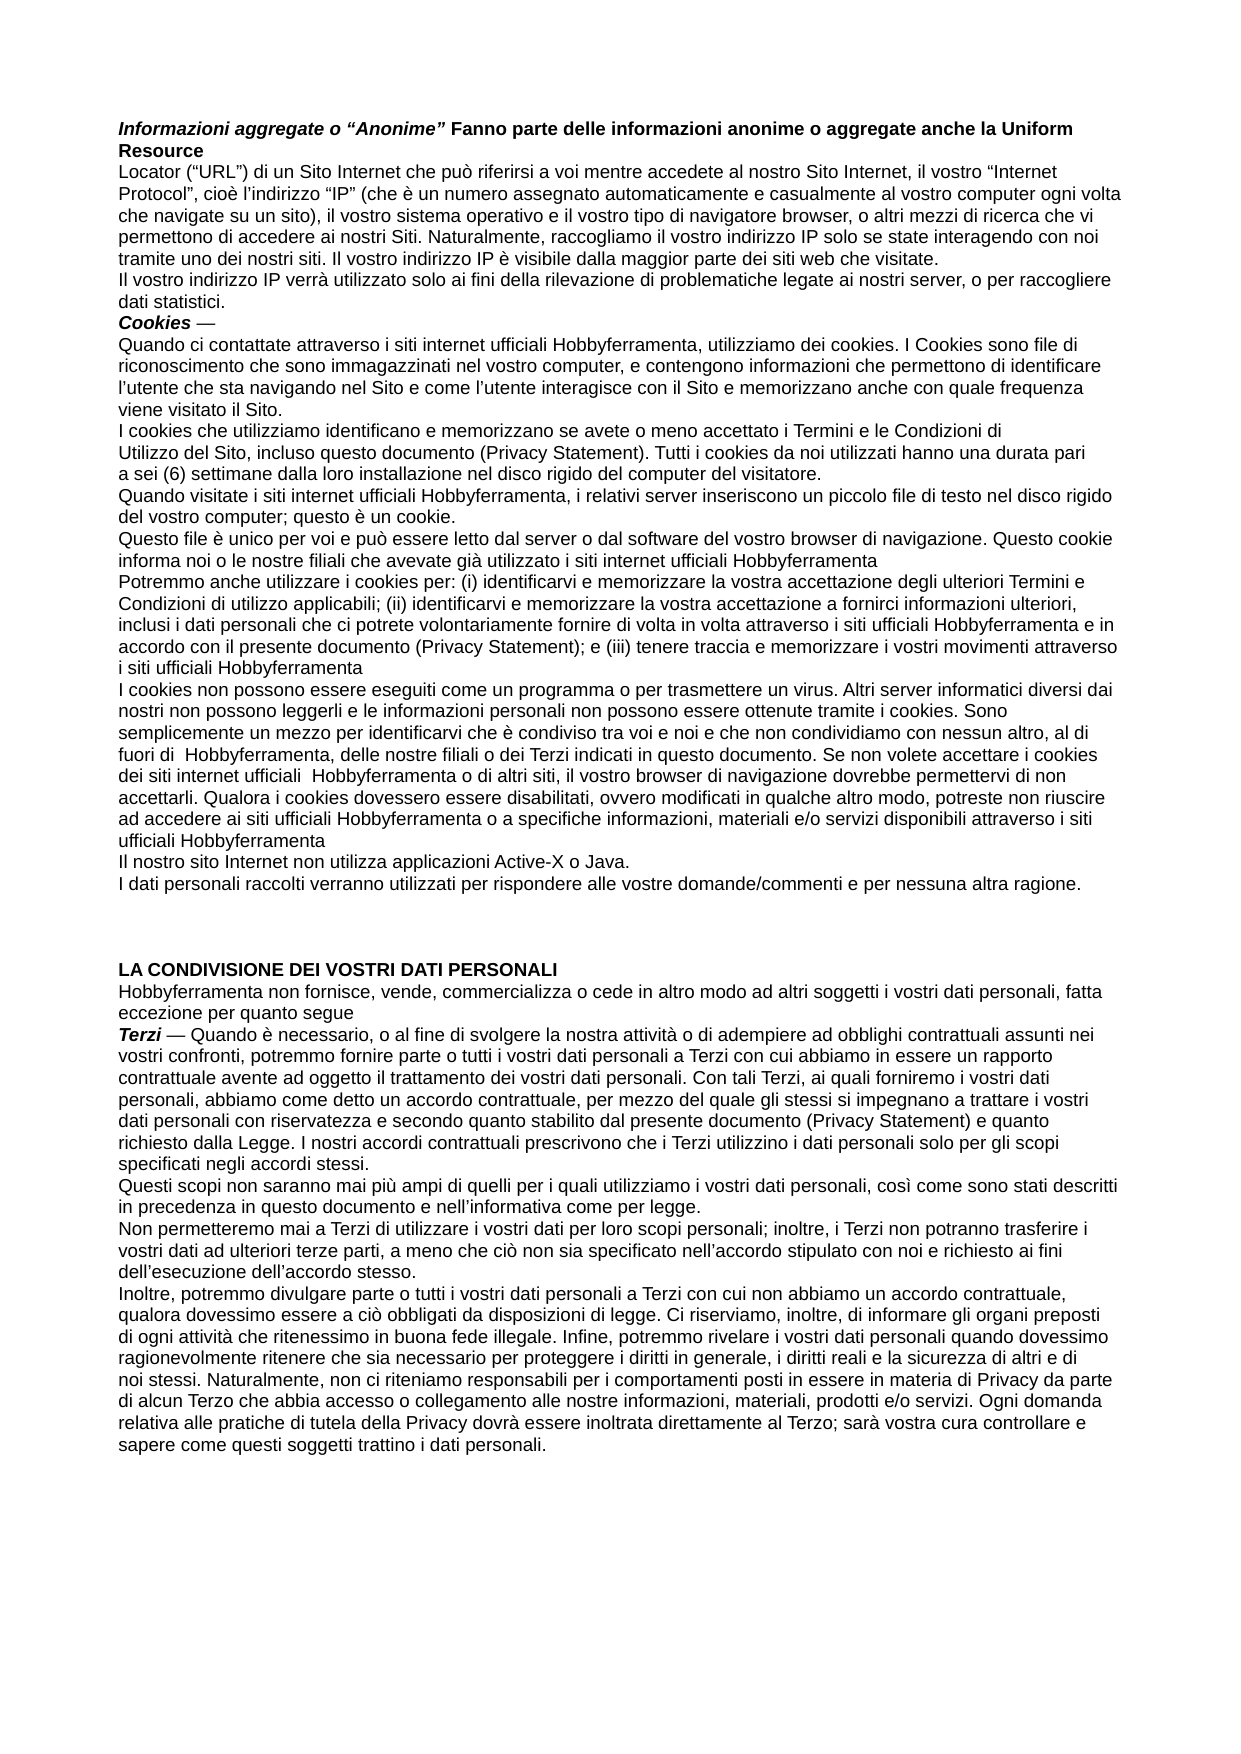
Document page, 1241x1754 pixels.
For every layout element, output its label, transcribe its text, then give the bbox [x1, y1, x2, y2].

text ragionevolmente ritenere che sia necessario per proteggere i diritti in generale, i diritti reali e la sicurezza di altri e di [118, 1347, 1122, 1369]
text Cookies — [118, 312, 1122, 334]
text LA CONDIVISIONE DEI VOSTRI DATI PERSONALI [118, 959, 1122, 981]
text Il vostro indirizzo IP verrà utilizzato solo ai fini della rilevazione di problematiche legate ai nostri server, o per raccogliere dati statistici. [118, 269, 1122, 312]
text Locator (“URL”) di un Sito Internet che può riferirsi a voi mentre accedete al nostro Sito Internet, il vostro “Internet Protocol”, cioè l’indirizzo “IP” (che è un numero assegnato automaticamente e casualmente al vostro computer ogni volta che navigate su un sito), il vostro sistema operativo e il vostro tipo di navigatore browser, o altri mezzi di ricerca che vi permettono di accedere ai nostri Siti. Naturalmente, raccogliamo il vostro indirizzo IP solo se state interagendo con noi tramite uno dei nostri siti. Il vostro indirizzo IP è visibile dalla maggior parte dei siti web che visitate. [118, 161, 1122, 269]
text Condizioni di utilizzo applicabili; (ii) identificarvi e memorizzare la vostra accettazione a fornirci informazioni ulteriori, [118, 592, 1122, 614]
text riconoscimento che sono immagazzinati nel vostro computer, e contengono informazioni che permettono di identificare [118, 355, 1122, 377]
text inclusi i dati personali che ci potrete volontariamente fornire di volta in volta attraverso i siti ufficiali Hobbyferramenta e in accordo con il presente documento (Privacy Statement); e (iii) tenere traccia e memorizzare i vostri movimenti attraverso i siti ufficiali Hobbyferramenta [118, 614, 1122, 679]
text Hobbyferramenta non fornisce, vende, commercializza o cede in altro modo ad altri soggetti i vostri dati personali, fatta eccezione per quanto segue [118, 981, 1122, 1024]
text Utilizzo del Sito, incluso questo documento (Privacy Statement). Tutti i cookies da noi utilizzati hanno una durata pari [118, 442, 1122, 463]
text a sei (6) settimane dalla loro installazione nel disco rigido del computer del visitatore. [118, 463, 1122, 485]
text di ogni attività che ritenessimo in buona fede illegale. Infine, potremmo rivelare i vostri dati personali quando dovessimo [118, 1326, 1122, 1347]
text Terzi — Quando è necessario, o al fine di svolgere la nostra attività o di adempiere ad obblighi contrattuali assunti nei vostri confronti, potremmo fornire parte o tutti i vostri dati personali a Terzi con cui abbiamo in essere un rapporto contrattuale avente ad oggetto il trattamento dei vostri dati personali. Con tali Terzi, ai quali forniremo i vostri dati personali, abbiamo come detto un accordo contrattuale, per mezzo del quale gli stessi si impegnano a trattare i vostri dati personali con riservatezza e secondo quanto stabilito dal presente documento (Privacy Statement) e quanto richiesto dalla Legge. I nostri accordi contrattuali prescrivono che i Terzi utilizzino i dati personali solo per gli scopi specificati negli accordi stessi. [118, 1024, 1122, 1175]
text Il nostro sito Internet non utilizza applicazioni Active-X o Java. [118, 851, 1122, 873]
text Questi scopi non saranno mai più ampi di quelli per i quali utilizziamo i vostri dati personali, così come sono stati descritti in precedenza in questo documento e nell’informativa come per legge. [118, 1175, 1122, 1218]
text I dati personali raccolti verranno utilizzati per rispondere alle vostre domande/commenti e per nessuna altra ragione. [118, 873, 1122, 894]
text nostri non possono leggerli e le informazioni personali non possono essere ottenute tramite i cookies. Sono semplicemente un mezzo per identificarvi che è condiviso tra voi e noi e che non condividiamo con nessun altro, al di fuori di Hobbyferramenta, delle nostre filiali o dei Terzi indicati in questo documento. Se non volete accettare i cookies dei siti internet ufficiali Hobbyferramenta o di altri siti, il vostro browser di navigazione dovrebbe permettervi di non accettarli. Qualora i cookies dovessero essere disabilitati, ovvero modificati in qualche altro modo, potreste non riuscire ad accedere ai siti ufficiali Hobbyferramenta o a specifiche informazioni, materiali e/o servizi disponibili attraverso i siti ufficiali Hobbyferramenta [118, 700, 1122, 851]
text Questo file è unico per voi e può essere letto dal server o dal software del vostro browser di navigazione. Questo cookie informa noi o le nostre filiali che avevate già utilizzato i siti internet ufficiali Hobbyferramenta [118, 528, 1122, 571]
text Potremmo anche utilizzare i cookies per: (i) identificarvi e memorizzare la vostra accettazione degli ulteriori Termini e [118, 571, 1122, 592]
text Inoltre, potremmo divulgare parte o tutti i vostri dati personali a Terzi con cui non abbiamo un accordo contrattuale, qualora dovessimo essere a ciò obbligati da disposizioni di legge. Ci riserviamo, inoltre, di informare gli organi preposti [118, 1282, 1122, 1326]
text I cookies non possono essere eseguiti come un programma o per trasmettere un virus. Altri server informatici diversi dai [118, 679, 1122, 700]
text Quando ci contattate attraverso i siti internet ufficiali Hobbyferramenta, utilizziamo dei cookies. I Cookies sono file di [118, 334, 1122, 355]
text Quando visitate i siti internet ufficiali Hobbyferramenta, i relativi server inseriscono un piccolo file di testo nel disco rigido del vostro computer; questo è un cookie. [118, 485, 1122, 528]
text l’utente che sta navigando nel Sito e come l’utente interagisce con il Sito e memorizzano anche con quale frequenza viene visitato il Sito. [118, 377, 1122, 420]
text Informazioni aggregate o “Anonime” Fanno parte delle informazioni anonime o aggregate anche la Uniform Resource [118, 118, 1122, 161]
text noi stessi. Naturalmente, non ci riteniamo responsabili per i comportamenti posti in essere in materia di Privacy da parte di alcun Terzo che abbia accesso o collegamento alle nostre informazioni, materiali, prodotti e/o servizi. Ogni domanda relativa alle pratiche di tutela della Privacy dovrà essere inoltrata direttamente al Terzo; sarà vostra cura controllare e sapere come questi soggetti trattino i dati personali. [118, 1369, 1122, 1455]
text I cookies che utilizziamo identificano e memorizzano se avete o meno accettato i Termini e le Condizioni di [118, 420, 1122, 442]
text Non permetteremo mai a Terzi di utilizzare i vostri dati per loro scopi personali; inoltre, i Terzi non potranno trasferire i vostri dati ad ulteriori terze parti, a meno che ciò non sia specificato nell’accordo stipulato con noi e richiesto ai fini dell’esecuzione dell’accordo stesso. [118, 1218, 1122, 1282]
